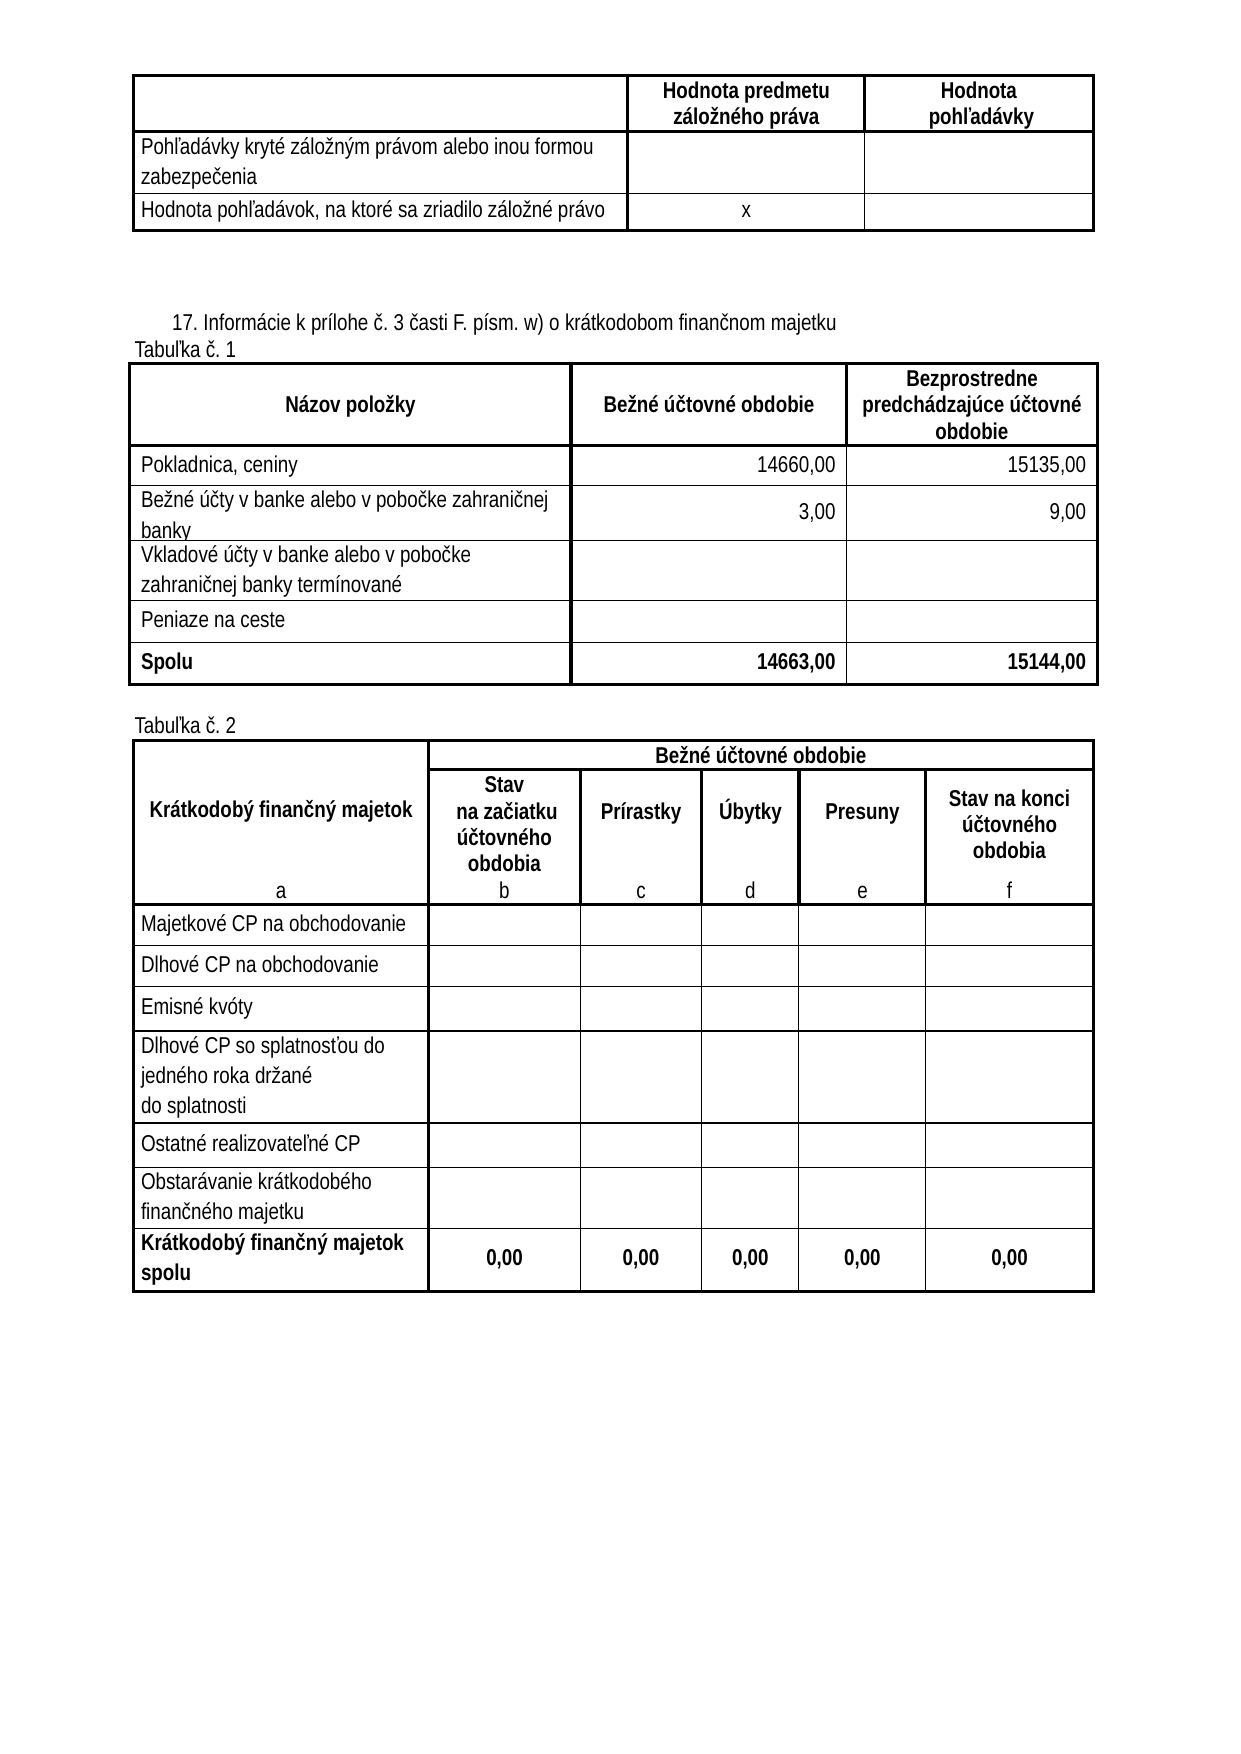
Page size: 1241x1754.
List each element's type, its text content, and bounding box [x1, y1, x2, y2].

table_cell [799, 987, 925, 1030]
table_cell e [801, 877, 924, 903]
table_cell Bežné účty v banke alebo v pobočke zahraničnej banky [131, 486, 569, 540]
table_cell [799, 906, 925, 944]
table_cell Hodnota predmetu záložného práva [629, 77, 863, 130]
table_cell 15135,00 [847, 447, 1096, 485]
table_cell [581, 987, 701, 1030]
table_header Bežné účtovné obdobie [573, 365, 845, 444]
table_cell [629, 133, 864, 193]
table_cell Pokladnica, ceniny [131, 447, 569, 485]
table_header Názov položky [131, 365, 569, 444]
table_cell 9,00 [847, 486, 1096, 540]
table_header [135, 77, 626, 130]
table_cell 0,00 [799, 1229, 925, 1289]
table_cell 15144,00 [847, 643, 1096, 683]
table_cell [430, 1032, 580, 1122]
table_cell [799, 1168, 925, 1228]
table_cell Emisné kvóty [135, 987, 427, 1030]
table_cell 3,00 [573, 486, 846, 540]
table_cell [847, 541, 1096, 600]
table_cell 0,00 [581, 1229, 701, 1289]
table_cell [926, 987, 1092, 1030]
title Tabuľka č. 2 [134, 712, 1092, 739]
table_cell [430, 906, 580, 944]
table_cell [847, 601, 1096, 642]
table_cell [865, 133, 1092, 193]
table_cell a [135, 877, 427, 903]
table_cell Krátkodobý finančný majetok spolu [135, 1229, 427, 1289]
table_cell [581, 906, 701, 944]
table_cell [581, 1032, 701, 1122]
table_cell [865, 194, 1092, 229]
table_cell Majetkové CP na obchodovanie [135, 906, 427, 944]
table_cell [430, 1168, 580, 1228]
table_cell Stav na konci účtovného obdobia [927, 771, 1092, 877]
table_cell x [629, 194, 864, 229]
table_cell [573, 601, 846, 642]
table_cell Pohľadávky kryté záložným právom alebo inou formou zabezpečenia [135, 133, 626, 193]
table_cell [702, 946, 798, 986]
table_cell [430, 946, 580, 986]
table_cell Stav na začiatku účtovného obdobia [430, 771, 579, 877]
table_cell Spolu [131, 643, 569, 683]
table_cell [573, 541, 846, 600]
table_cell 0,00 [430, 1229, 580, 1289]
table_cell [702, 987, 798, 1030]
table_cell [430, 1124, 580, 1167]
table_cell 14660,00 [573, 447, 846, 485]
title Tabuľka č. 1 [134, 336, 1092, 362]
table_cell Peniaze na ceste [131, 601, 569, 642]
table_cell Ostatné realizovateľné CP [135, 1124, 427, 1167]
table_cell 0,00 [702, 1229, 798, 1289]
table_cell [581, 1168, 701, 1228]
table_cell 14663,00 [573, 643, 846, 683]
table_cell Presuny [801, 771, 924, 877]
table_cell [799, 1032, 925, 1122]
table_cell [926, 1032, 1092, 1122]
table_cell d [703, 877, 797, 903]
table_cell Dlhové CP so splatnosťou do jedného roka držané do splatnosti [135, 1032, 427, 1122]
table_cell [926, 946, 1092, 986]
table_cell [702, 906, 798, 944]
table_cell [702, 1124, 798, 1167]
table_cell [430, 987, 580, 1030]
table_cell [799, 946, 925, 986]
table_header Bezprostredne predchádzajúce účtovné obdobie [848, 365, 1096, 444]
table_cell Obstarávanie krátkodobého finančného majetku [135, 1168, 427, 1228]
table_cell c [582, 877, 700, 903]
table_cell [581, 1124, 701, 1167]
table_cell Úbytky [703, 771, 797, 877]
table_cell [799, 1124, 925, 1167]
table_cell f [927, 877, 1092, 903]
table_cell Vkladové účty v banke alebo v pobočke zahraničnej banky termínované [131, 541, 569, 600]
table_cell [926, 906, 1092, 944]
table_cell 0,00 [926, 1229, 1092, 1289]
table_cell Dlhové CP na obchodovanie [135, 946, 427, 986]
table_cell [581, 946, 701, 986]
table_header Krátkodobý finančný majetok [135, 742, 427, 877]
title 17. Informácie k prílohe č. 3 časti F. písm. w) o krátkodobom finančnom majetku [134, 309, 1092, 336]
table_cell [702, 1032, 798, 1122]
table_cell [702, 1168, 798, 1228]
table_cell Hodnota pohľadávok, na ktoré sa zriadilo záložné právo [135, 194, 626, 229]
table_cell [926, 1124, 1092, 1167]
table_cell b [430, 877, 579, 903]
table_cell Prírastky [582, 771, 700, 877]
table_header Bežné účtovné obdobie [430, 742, 1092, 768]
table_cell [926, 1168, 1092, 1228]
table_cell Hodnota pohľadávky [866, 77, 1092, 130]
